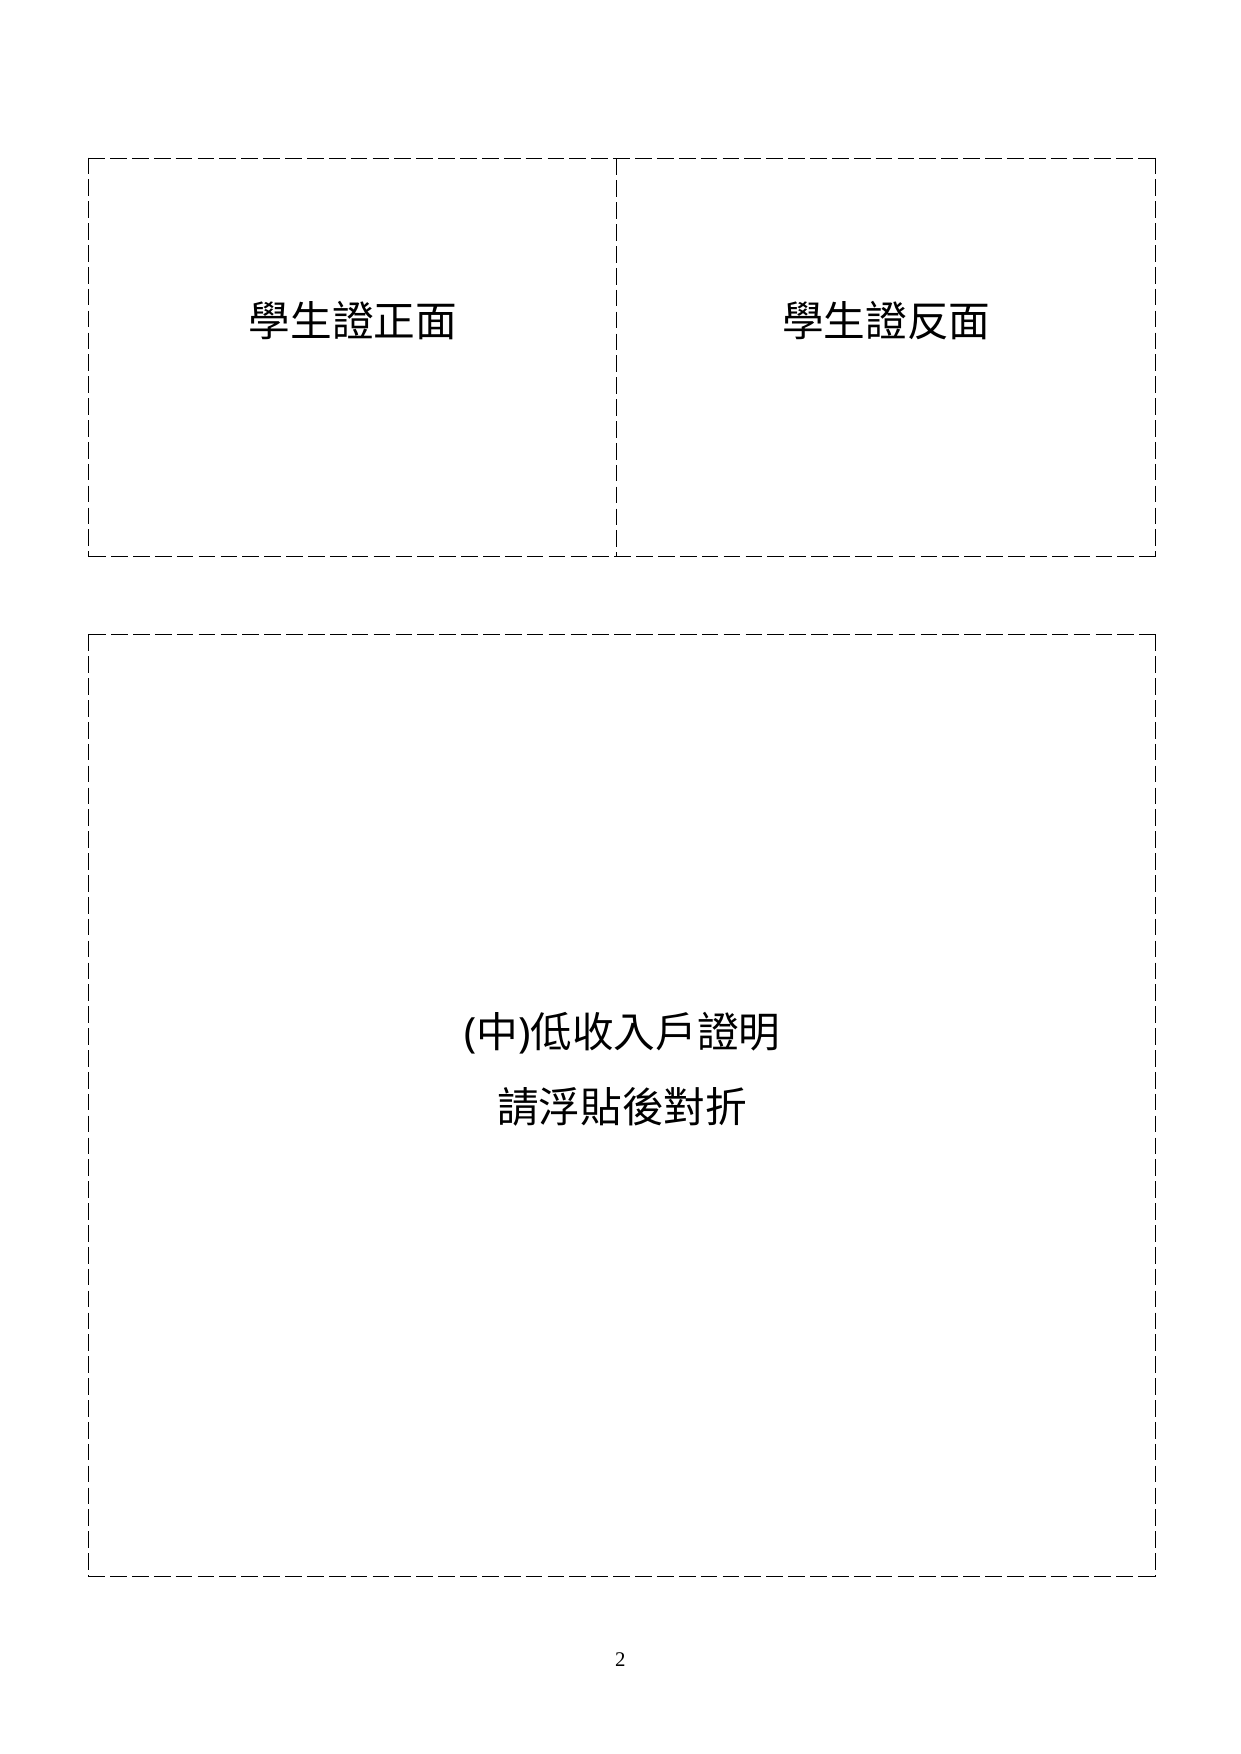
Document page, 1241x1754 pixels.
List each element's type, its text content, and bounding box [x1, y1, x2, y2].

table_cell [89, 556, 616, 634]
table_header 學生證反面 [616, 158, 1155, 556]
table_cell [616, 556, 1155, 634]
table_cell (中)低收入戶證明 請浮貼後對折 [89, 634, 1155, 1576]
table_header 學生證正面 [89, 158, 616, 556]
